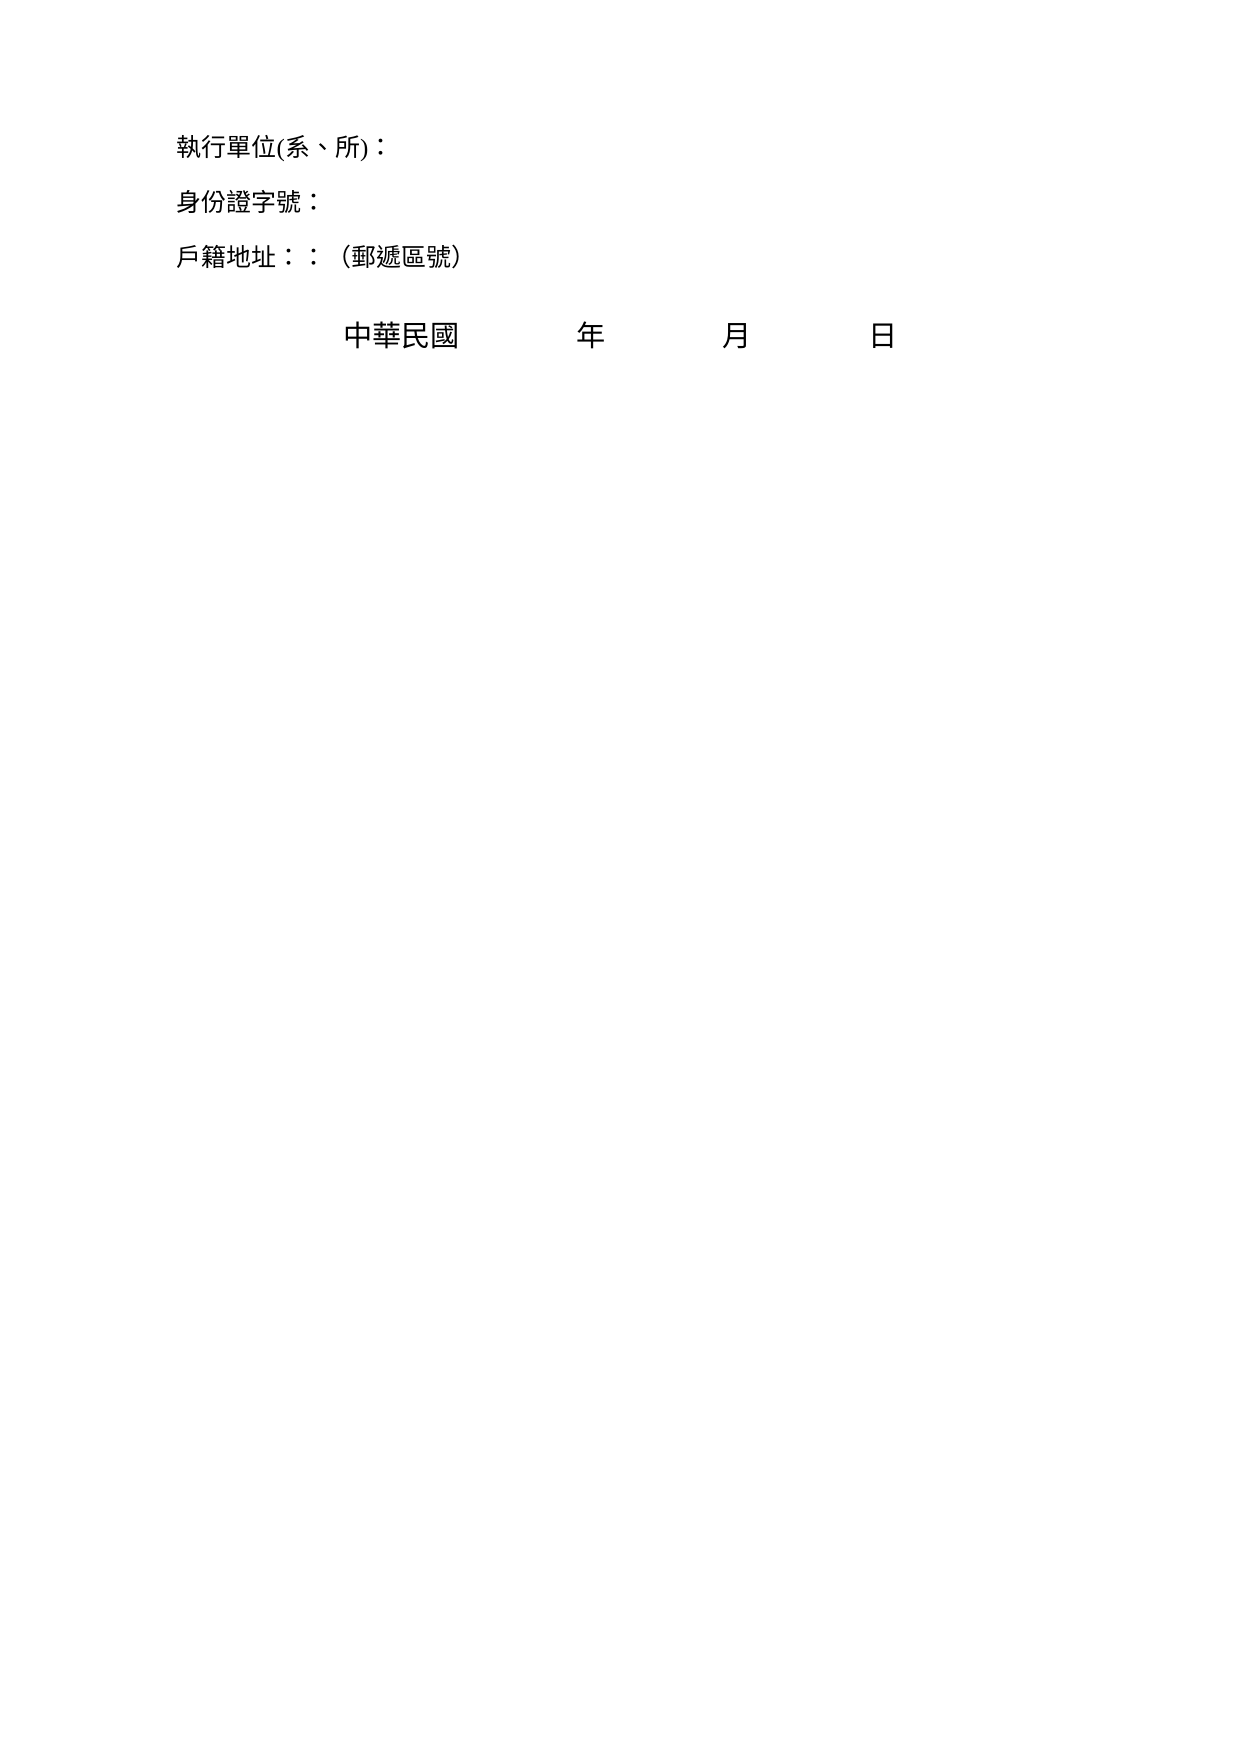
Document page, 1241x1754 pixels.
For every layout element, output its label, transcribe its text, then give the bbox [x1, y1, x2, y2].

text 戶籍地址：：（郵遞區號） [176, 237, 1113, 273]
text 執行單位(系、所)： [176, 127, 1113, 163]
text 中華民國 年 月 日 [118, 292, 1122, 354]
text 身份證字號： [176, 182, 1113, 218]
